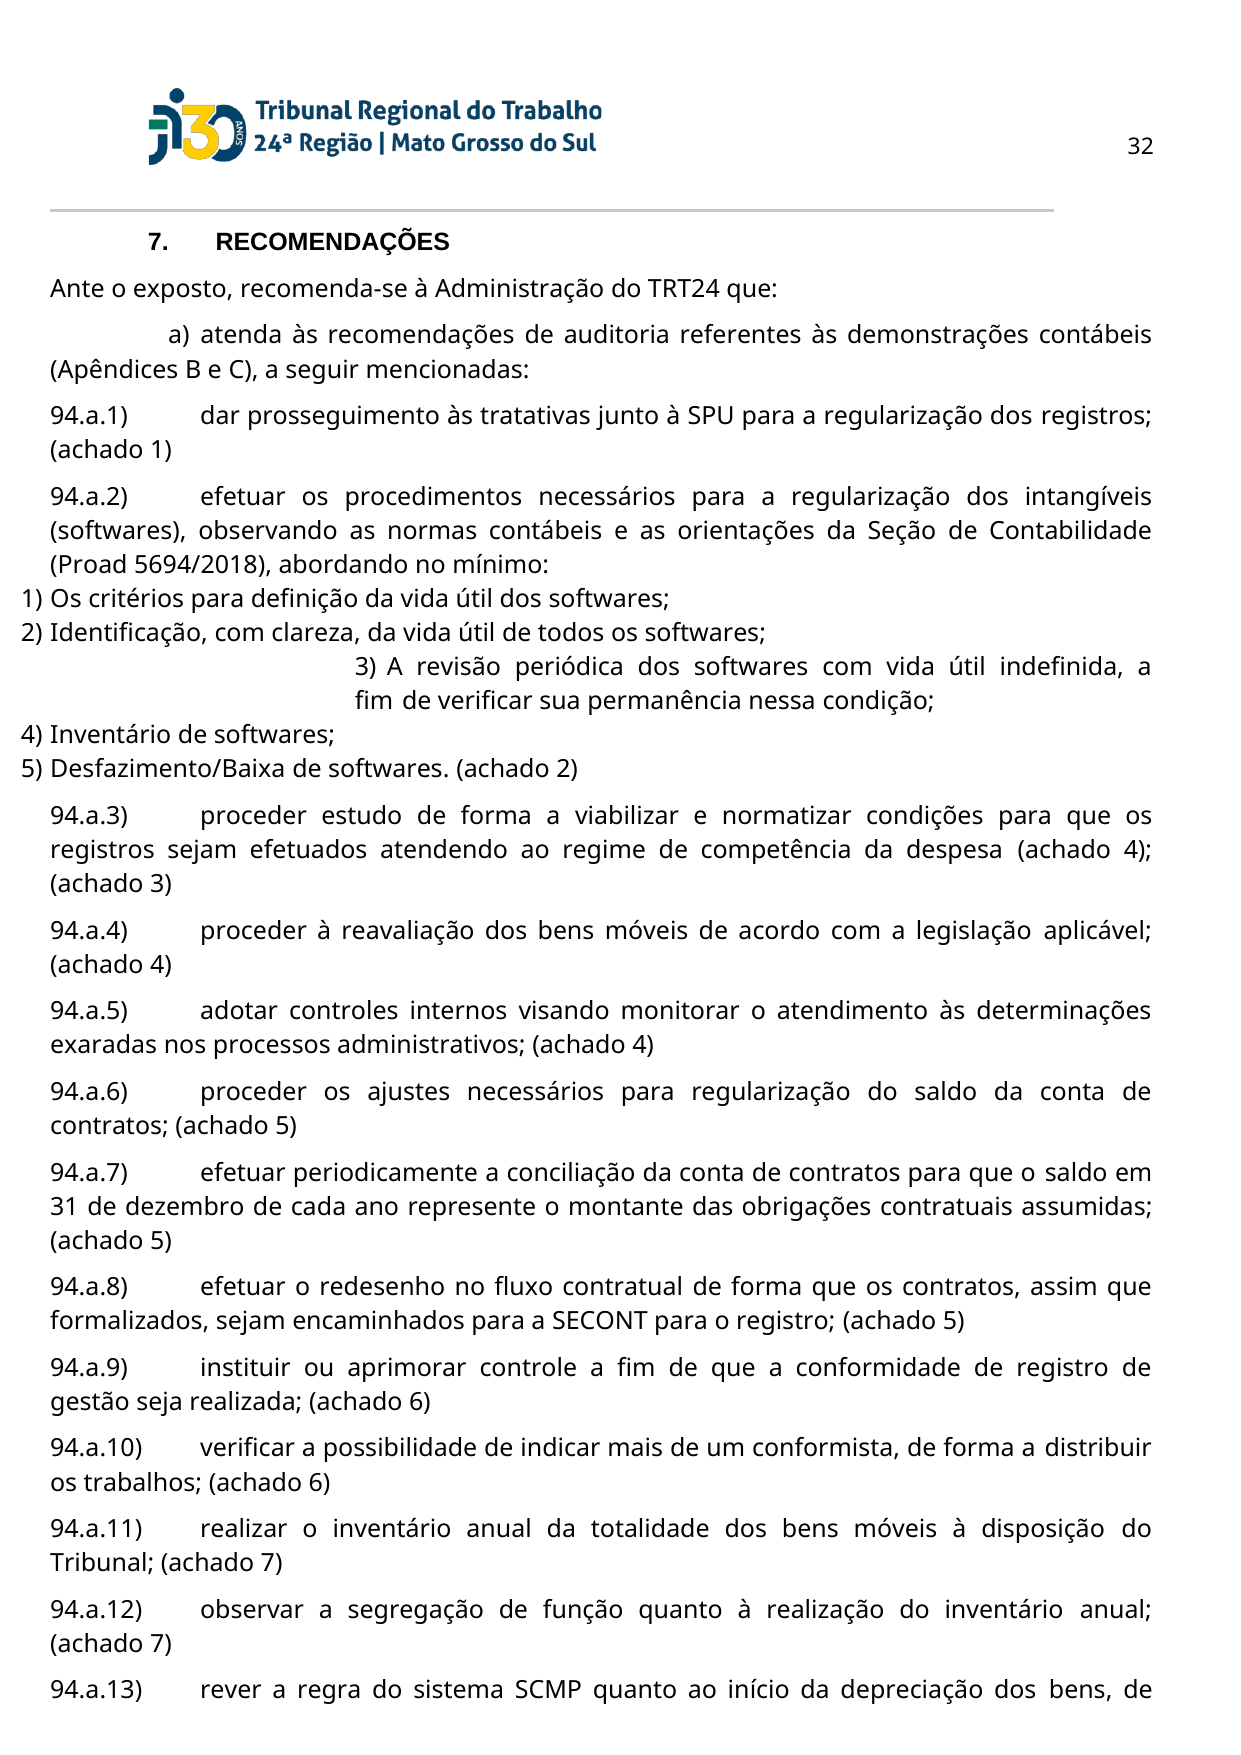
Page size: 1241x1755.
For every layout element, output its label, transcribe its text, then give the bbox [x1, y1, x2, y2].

list proceder à reavaliação dos bens móveis de acordo com a legislação aplicável; (achado 4) [50, 912, 1152, 980]
list proceder os ajustes necessários para regularização do saldo da conta de contratos; (achado 5) [50, 1073, 1152, 1142]
list Ante o exposto, recomenda-se à Administração do TRT24 que: [0, 271, 1182, 305]
list dar prosseguimento às tratativas junto à SPU para a regularização dos registros; (achado 1) [50, 398, 1152, 466]
list A revisão periódica dos softwares com vida útil indefinida, a fim de verificar sua permanência nessa condição; [354, 649, 1152, 717]
list Desfazimento/Baixa de softwares. (achado 2) [21, 751, 1182, 785]
list realizar o inventário anual da totalidade dos bens móveis à disposição do Tribunal; (achado 7) [50, 1511, 1152, 1579]
list observar a segregação de função quanto à realização do inventário anual; (achado 7) [50, 1591, 1152, 1659]
list Inventário de softwares; [21, 717, 1182, 751]
subtitle 7. RECOMENDAÇÕES [148, 227, 1182, 256]
list rever a regra do sistema SCMP quanto ao início da depreciação dos bens, de [50, 1672, 1152, 1706]
list verificar a possibilidade de indicar mais de um conformista, de forma a distribuir os trabalhos; (achado 6) [50, 1430, 1152, 1498]
list instituir ou aprimorar controle a fim de que a conformidade de registro de gestão seja realizada; (achado 6) [50, 1349, 1152, 1418]
list atenda às recomendações de auditoria referentes às demonstrações contábeis (Apêndices B e C), a seguir mencionadas: [50, 317, 1152, 385]
list adotar controles internos visando monitorar o atendimento às determinações exaradas nos processos administrativos; (achado 4) [50, 993, 1152, 1061]
list efetuar os procedimentos necessários para a regularização dos intangíveis (softwares), observando as normas contábeis e as orientações da Seção de Contabilidade (Proad 5694/2018), abordando no mínimo: [50, 478, 1152, 581]
list Identificação, com clareza, da vida útil de todos os softwares; [21, 615, 1182, 649]
list efetuar periodicamente a conciliação da conta de contratos para que o saldo em 31 de dezembro de cada ano represente o montante das obrigações contratuais assumidas; (achado 5) [50, 1154, 1152, 1256]
list efetuar o redesenho no fluxo contratual de forma que os contratos, assim que formalizados, sejam encaminhados para a SECONT para o registro; (achado 5) [50, 1269, 1152, 1337]
list Os critérios para definição da vida útil dos softwares; [21, 581, 1182, 615]
list proceder estudo de forma a viabilizar e normatizar condições para que os registros sejam efetuados atendendo ao regime de competência da despesa (achado 4); (achado 3) [50, 798, 1152, 900]
